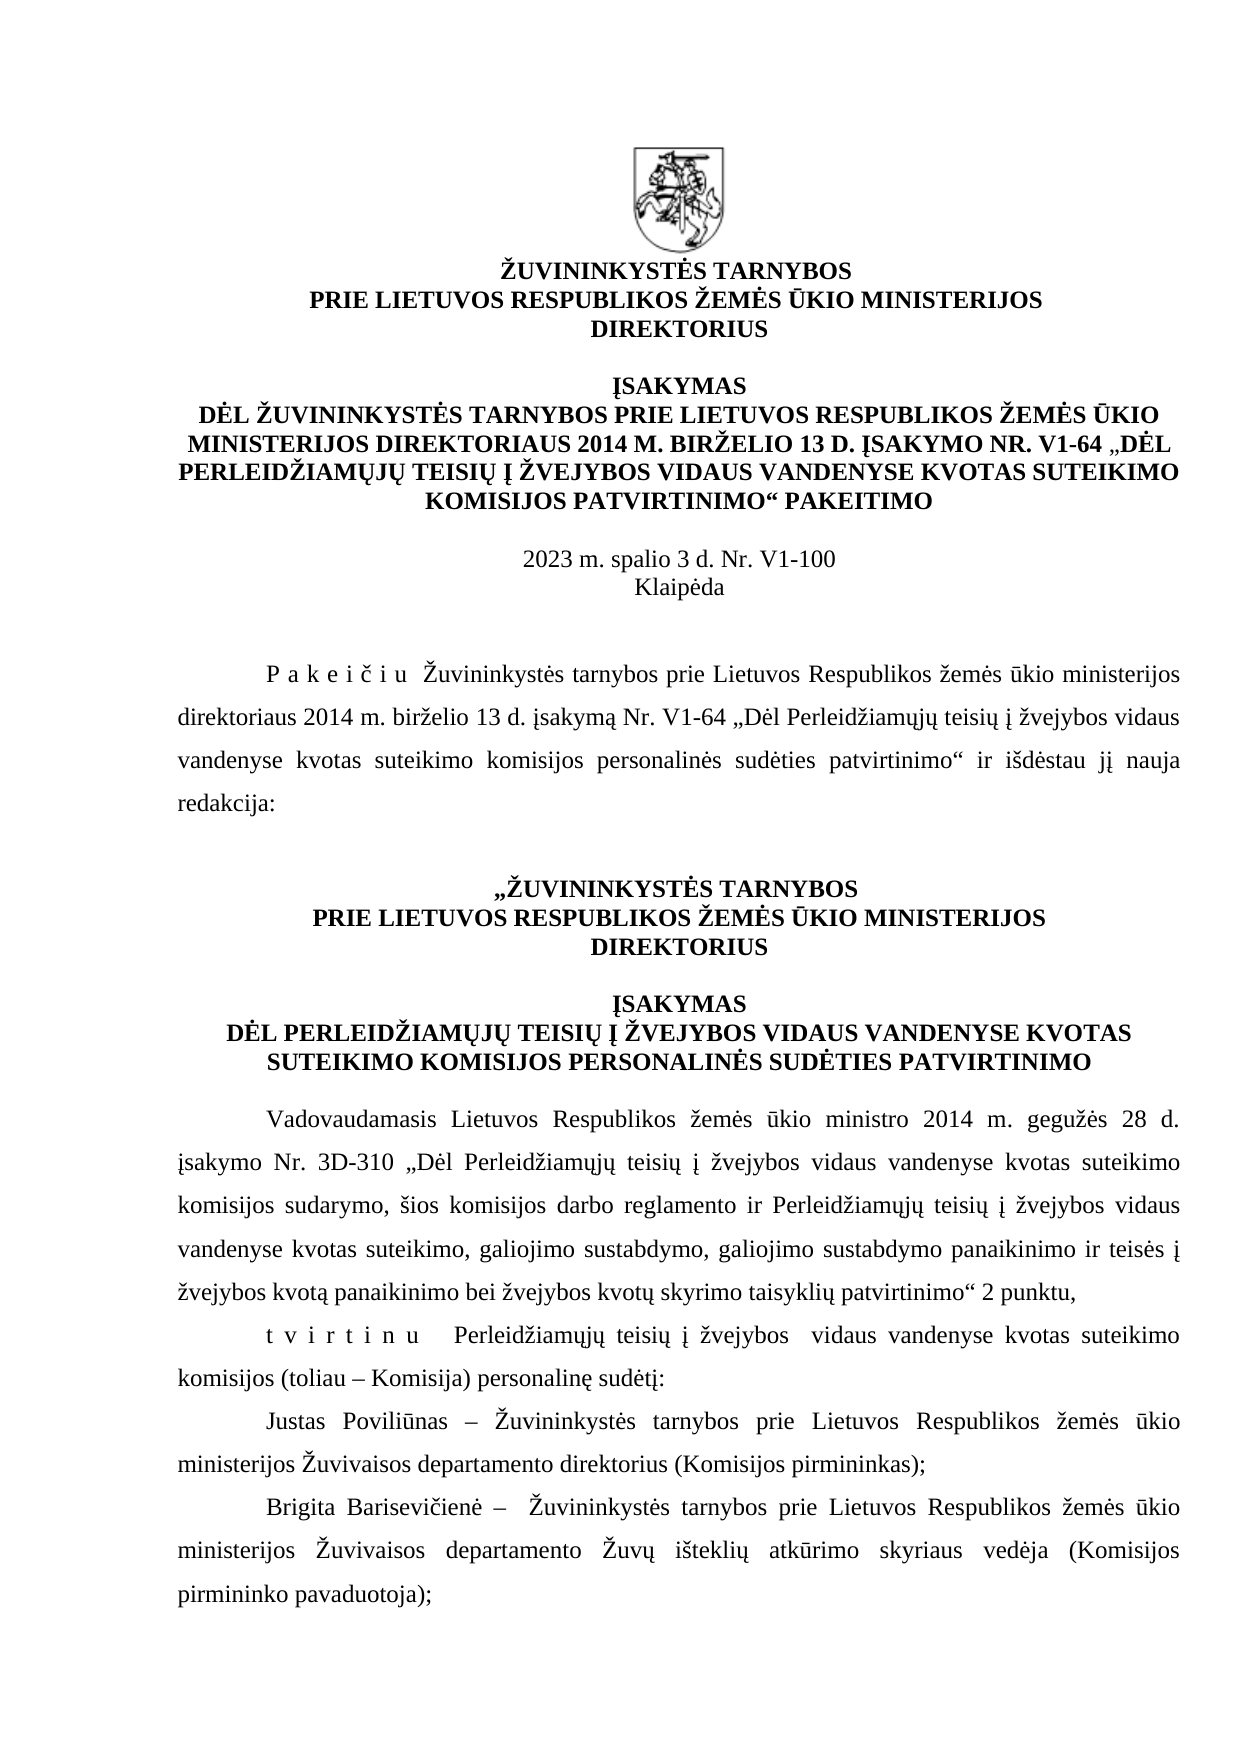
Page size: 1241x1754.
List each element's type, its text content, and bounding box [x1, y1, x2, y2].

text „ŽUVININKYSTĖS TARNYBOS [177, 874, 1181, 903]
text ŽUVININKYSTĖS TARNYBOS [177, 256, 1181, 285]
text Klaipėda [177, 572, 1181, 601]
text Justas Poviliūnas – Žuvininkystės tarnybos prie Lietuvos Respublikos žemės ūkio ministerijos Žuvivaisos departamento direktorius (Komisijos pirmininkas); [177, 1406, 1181, 1478]
text DĖL ŽUVININKYSTĖS TARNYBOS PRIE LIETUVOS RESPUBLIKOS ŽEMĖS ŪKIO MINISTERIJOS DIREKTORIAUS 2014 M. BIRŽELIO 13 D. ĮSAKYMO NR. V1-64 „DĖL PERLEIDŽIAMŲJŲ TEISIŲ Į ŽVEJYBOS VIDAUS VANDENYSE KVOTAS SUTEIKIMO KOMISIJOS PATVIRTINIMO“ PAKEITIMO [177, 400, 1181, 515]
text DIREKTORIUS [177, 932, 1181, 961]
text ĮSAKYMAS [177, 989, 1181, 1018]
text ĮSAKYMAS [177, 371, 1181, 400]
text DIREKTORIUS [177, 314, 1181, 342]
text P a k e i č i u Žuvininkystės tarnybos prie Lietuvos Respublikos žemės ūkio ministerijos direktoriaus 2014 m. birželio 13 d. įsakymą Nr. V1-64 „Dėl Perleidžiamųjų teisių į žvejybos vidaus vandenyse kvotas suteikimo komisijos personalinės sudėties patvirtinimo“ ir išdėstau jį nauja redakcija: [177, 659, 1181, 817]
text t v i r t i n u Perleidžiamųjų teisių į žvejybos vidaus vandenyse kvotas suteikimo komisijos (toliau – Komisija) personalinę sudėtį: [177, 1320, 1181, 1392]
text PRIE LIETUVOS RESPUBLIKOS ŽEMĖS ŪKIO MINISTERIJOS [177, 285, 1181, 314]
text DĖL PERLEIDŽIAMŲJŲ TEISIŲ Į ŽVEJYBOS VIDAUS VANDENYSE KVOTAS SUTEIKIMO KOMISIJOS personalinės sudėties PATVIRTINIMO [177, 1018, 1181, 1076]
text 2023 m. spalio 3 d. Nr. V1-100 [177, 544, 1181, 572]
text Brigita Barisevičienė – Žuvininkystės tarnybos prie Lietuvos Respublikos žemės ūkio ministerijos Žuvivaisos departamento Žuvų išteklių atkūrimo skyriaus vedėja (Komisijos pirmininko pavaduotoja); [177, 1492, 1181, 1607]
text Vadovaudamasis Lietuvos Respublikos žemės ūkio ministro 2014 m. gegužės 28 d. įsakymo Nr. 3D-310 „Dėl Perleidžiamųjų teisių į žvejybos vidaus vandenyse kvotas suteikimo komisijos sudarymo, šios komisijos darbo reglamento ir Perleidžiamųjų teisių į žvejybos vidaus vandenyse kvotas suteikimo, galiojimo sustabdymo, galiojimo sustabdymo panaikinimo ir teisės į žvejybos kvotą panaikinimo bei žvejybos kvotų skyrimo taisyklių patvirtinimo“ 2 punktu, [177, 1104, 1181, 1306]
text PRIE LIETUVOS RESPUBLIKOS ŽEMĖS ŪKIO MINISTERIJOS [177, 903, 1181, 932]
